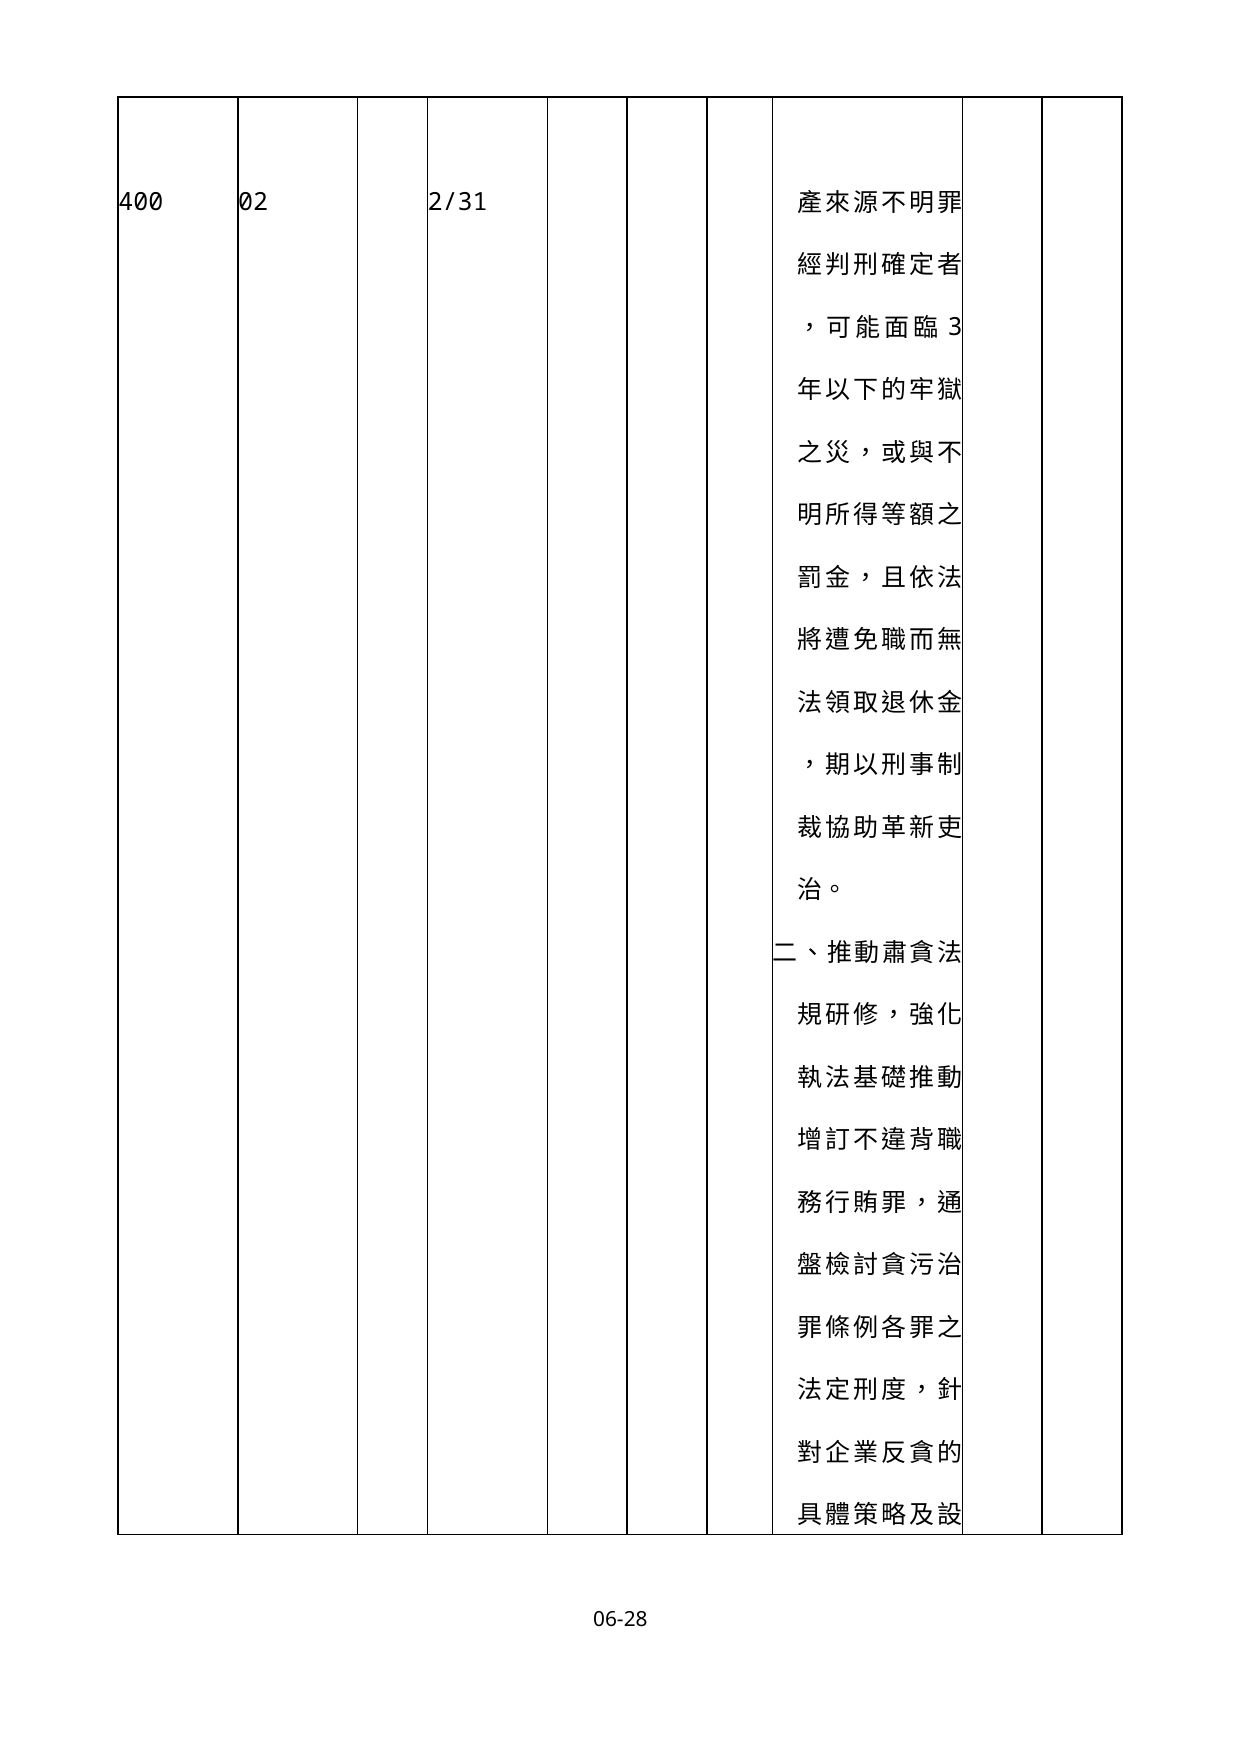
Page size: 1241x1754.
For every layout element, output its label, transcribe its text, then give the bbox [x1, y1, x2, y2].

table_cell 2/31 [428, 98, 547, 1534]
table_cell [708, 98, 772, 1534]
table_cell [963, 98, 1041, 1534]
table_cell [548, 98, 626, 1534]
table_cell 02 [239, 98, 357, 1534]
table_cell 400 [119, 98, 237, 1534]
table_cell [628, 98, 706, 1534]
table_cell [1043, 98, 1121, 1534]
table_cell 產來源不明罪經判刑確定者，可能面臨3年以下的牢獄之災，或與不明所得等額之罰金，且依法將遭免職而無法領取退休金，期以刑事制裁協助革新吏治。 二、推動肅貪法規研修，強化執法基礎推動增訂不違背職務行賄罪，通盤檢討貪污治罪條例各罪之法定刑度，針對企業反貪的具體策略及設 [773, 98, 962, 1534]
table_cell [358, 98, 427, 1534]
